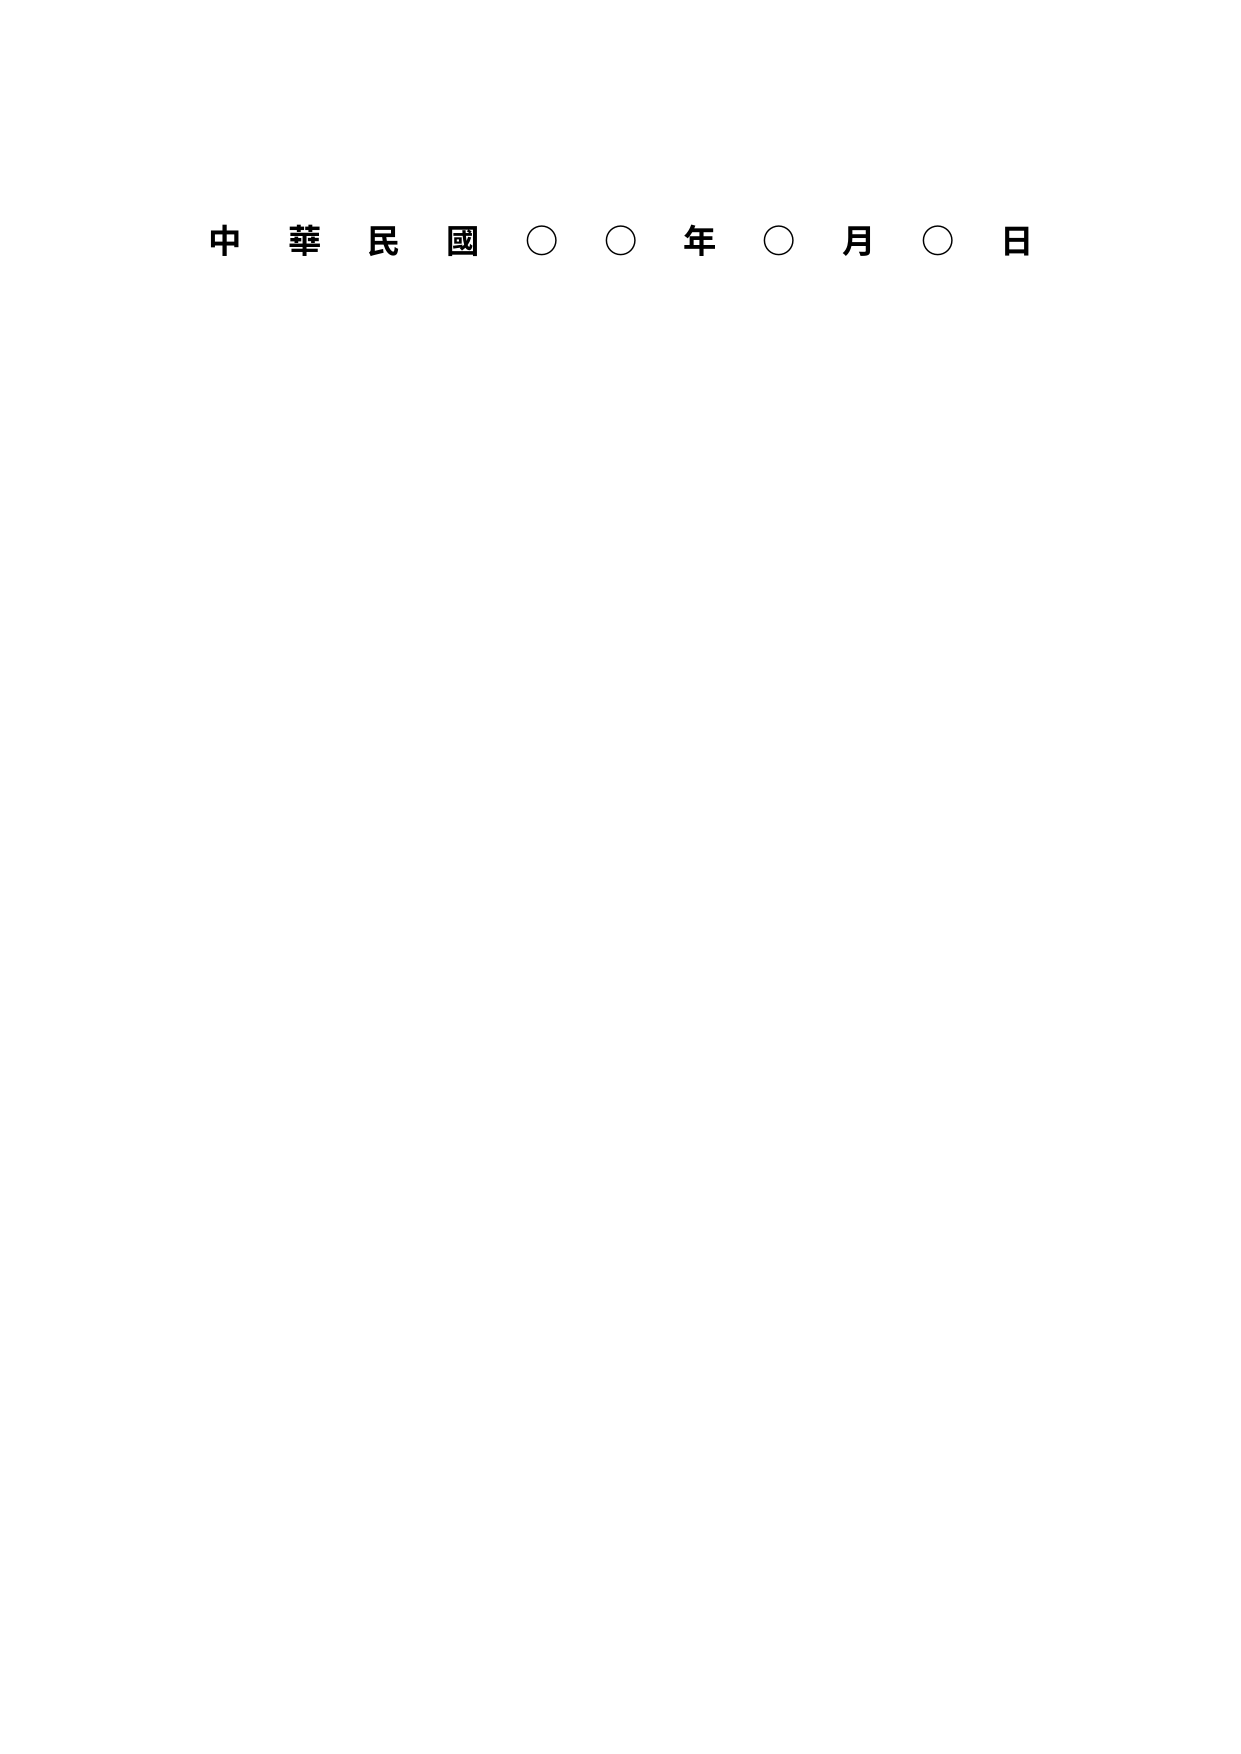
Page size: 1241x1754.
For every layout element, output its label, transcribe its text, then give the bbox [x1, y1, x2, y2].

text 中華民國○○年○月○日 [209, 202, 1034, 277]
